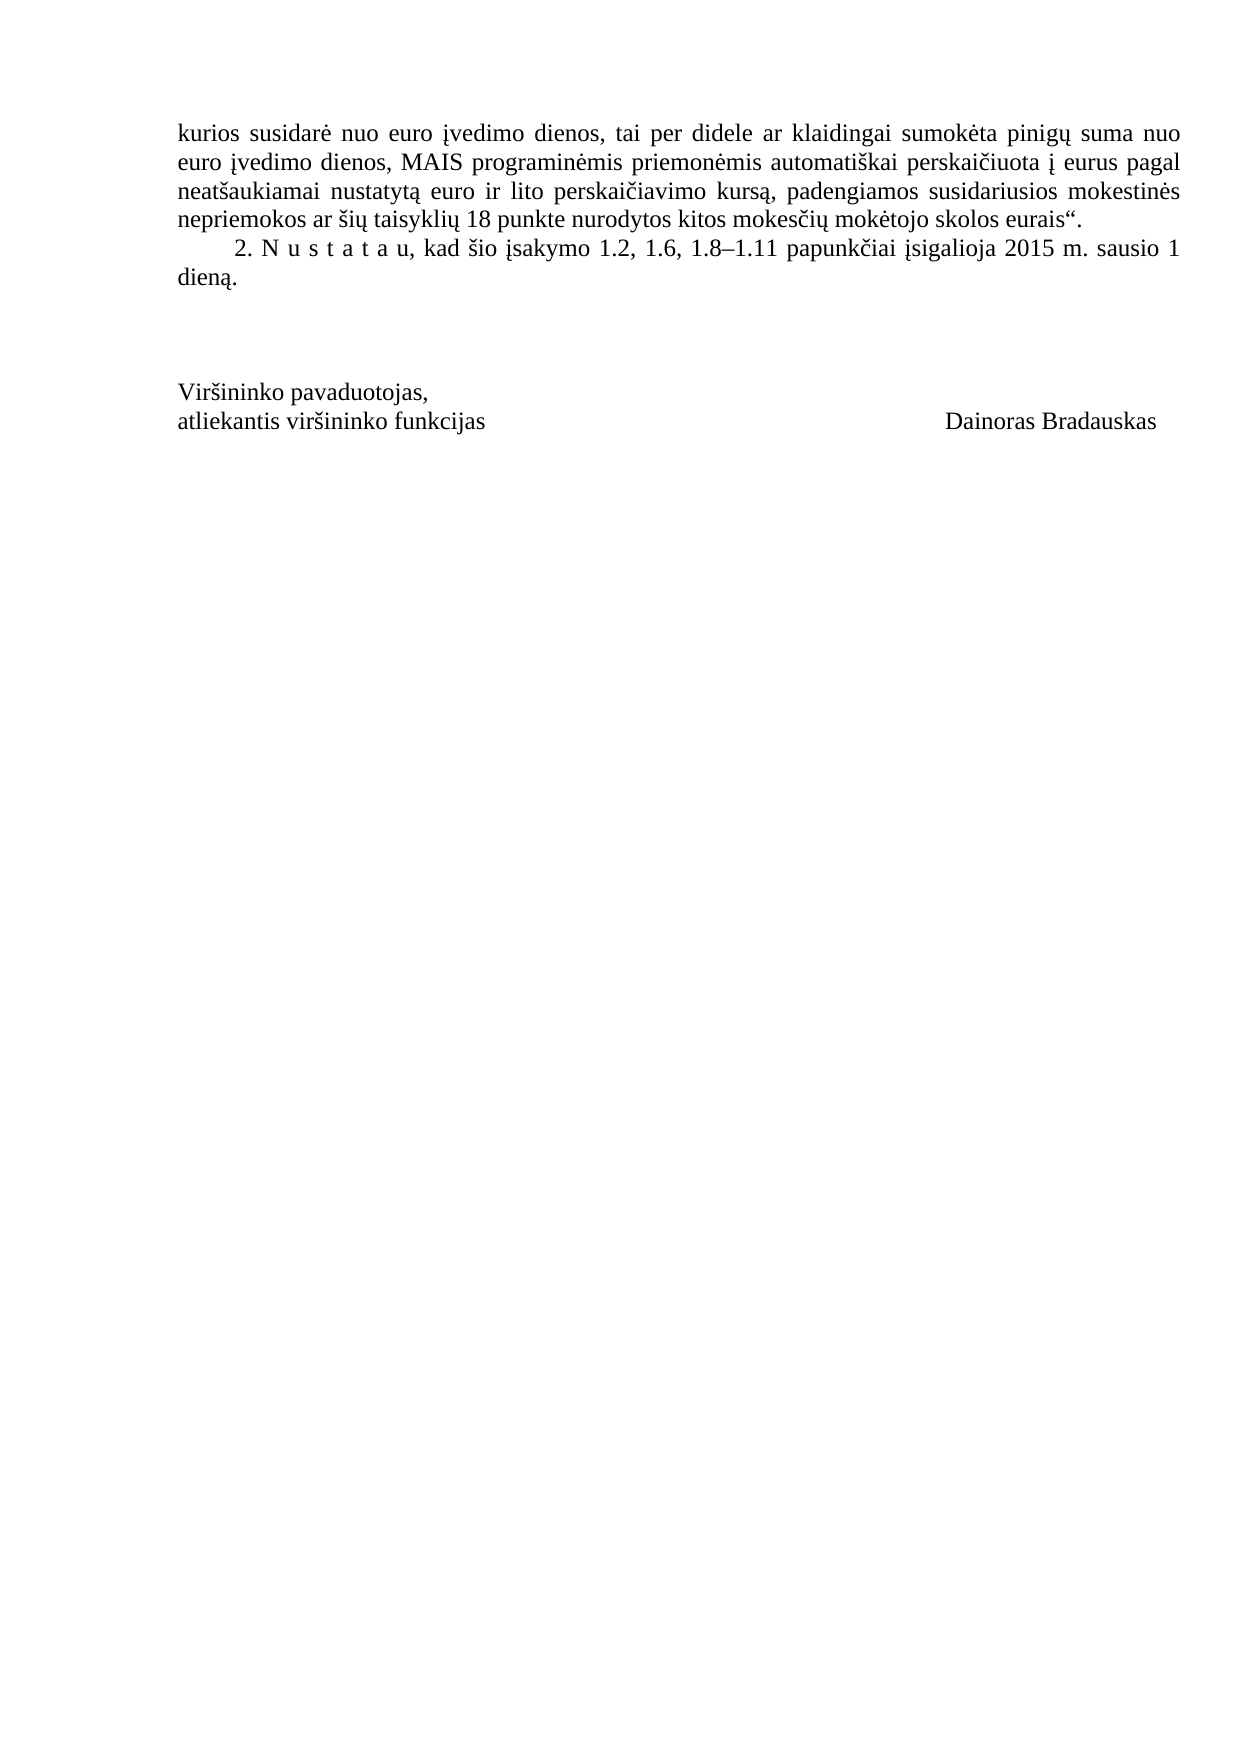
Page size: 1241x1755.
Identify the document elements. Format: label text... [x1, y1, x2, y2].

text 2. N u s t a t a u, kad šio įsakymo 1.2, 1.6, 1.8–1.11 papunkčiai įsigalioja 2015 m. sausio 1 dieną. [177, 233, 1181, 291]
text kurios susidarė nuo euro įvedimo dienos, tai per didele ar klaidingai sumokėta pinigų suma nuo euro įvedimo dienos, MAIS programinėmis priemonėmis automatiškai perskaičiuota į eurus pagal neatšaukiamai nustatytą euro ir lito perskaičiavimo kursą, padengiamos susidariusios mokestinės nepriemokos ar šių taisyklių 18 punkte nurodytos kitos mokesčių mokėtojo skolos eurais“. [177, 118, 1181, 233]
text atliekantis viršininko funkcijas Dainoras Bradauskas [177, 406, 1181, 434]
text Viršininko pavaduotojas, [177, 377, 1181, 406]
